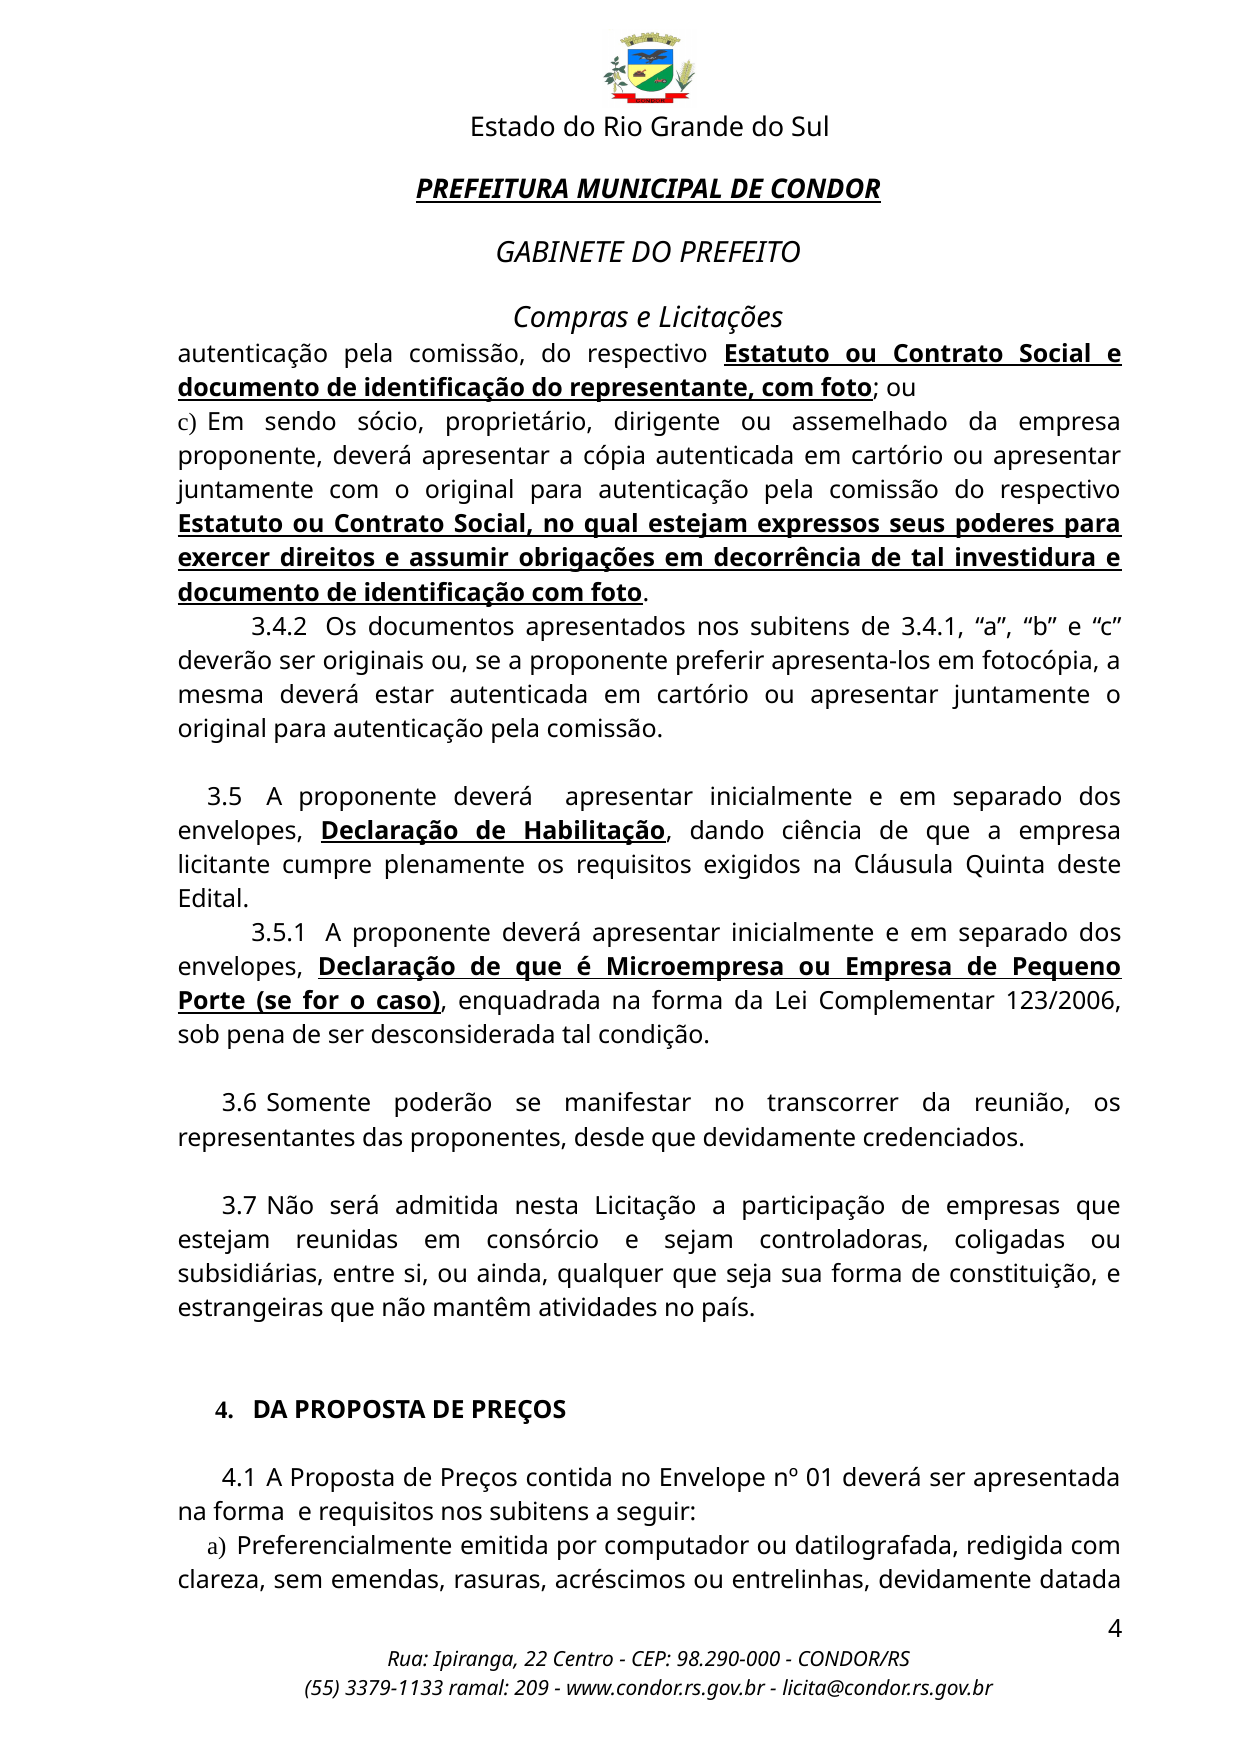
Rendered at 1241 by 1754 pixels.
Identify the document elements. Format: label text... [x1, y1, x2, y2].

list A proponente deverá apresentar inicialmente e em separado dos envelopes, Declaração de Habilitação, dando ciência de que a empresa licitante cumpre plenamente os requisitos exigidos na Cláusula Quinta deste Edital. [177, 778, 1122, 915]
list autenticação pela comissão, do respectivo Estatuto ou Contrato Social e documento de identificação do representante, com foto; ou [177, 336, 1122, 404]
list Em sendo sócio, proprietário, dirigente ou assemelhado da empresa proponente, deverá apresentar a cópia autenticada em cartório ou apresentar juntamente com o original para autenticação pela comissão do respectivo Estatuto ou Contrato Social, no qual estejam expressos seus poderes para [177, 404, 1122, 535]
list DA PROPOSTA DE PREÇOS [215, 1392, 1122, 1426]
list exercer direitos e assumir obrigações em decorrência de tal investidura e [177, 536, 1122, 569]
list Os documentos apresentados nos subitens de 3.4.1, “a”, “b” e “c” deverão ser originais ou, se a proponente preferir apresenta-los em fotocópia, a mesma deverá estar autenticada em cartório ou apresentar juntamente o original para autenticação pela comissão. [177, 608, 1122, 744]
list A proponente deverá apresentar inicialmente e em separado dos envelopes, Declaração de que é Microempresa ou Empresa de Pequeno Porte (se for o caso), enquadrada na forma da Lei Complementar 123/2006, sob pena de ser desconsiderada tal condição. [177, 915, 1122, 1051]
list A Proposta de Preços contida no Envelope nº 01 deverá ser apresentada na forma e requisitos nos subitens a seguir: [177, 1460, 1122, 1528]
list Preferencialmente emitida por computador ou datilografada, redigida com clareza, sem emendas, rasuras, acréscimos ou entrelinhas, devidamente datada [177, 1528, 1122, 1596]
list Somente poderão se manifestar no transcorrer da reunião, os representantes das proponentes, desde que devidamente credenciados. [177, 1085, 1122, 1153]
list documento de identificação com foto. [177, 570, 1122, 608]
list Não será admitida nesta Licitação a participação de empresas que estejam reunidas em consórcio e sejam controladoras, coligadas ou subsidiárias, entre si, ou ainda, qualquer que seja sua forma de constituição, e estrangeiras que não mantêm atividades no país. [177, 1187, 1122, 1323]
